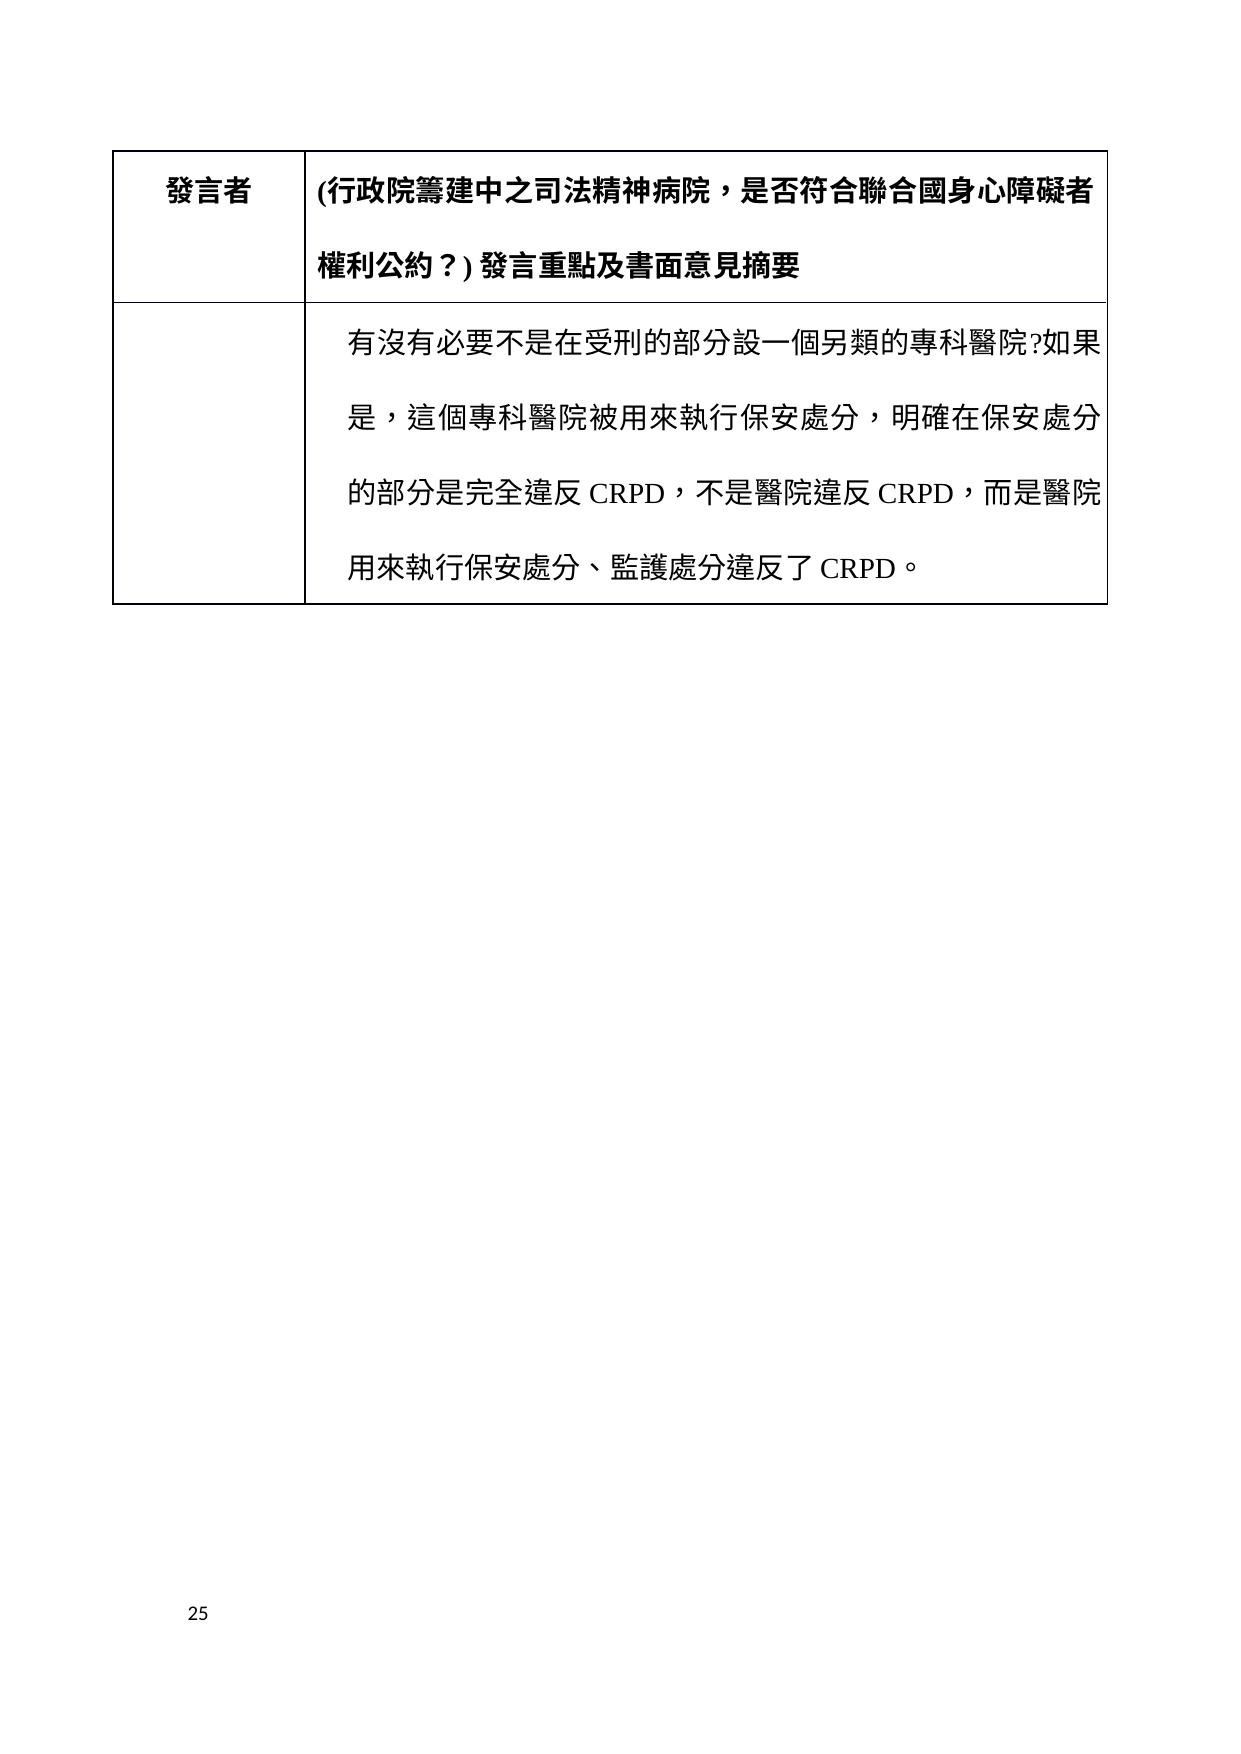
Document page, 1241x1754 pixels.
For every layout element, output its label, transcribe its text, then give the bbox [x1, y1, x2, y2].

table_cell 第一次發言: 今天我會環繞在身心障礙者權利公約這架構發言，所有發言都會涉及公約的12個條文，包括第3條、第5條、第12條、第13條、第14條、第15條、第16條、第17條、第19條、第20條、第25條、第26條以及聯合國CRPD的第一號、第六號、第五號一般性意見，CRPD第14條的人身自由安全準則、去年八月通過障礙者近用司法國際原則跟指引。 第一個討論題綱的部分，三位與談專家都提到公約準則，但沒提到第12條保安處分視為刑責，不管任何的監護處分、保安處分，必然違反CRPD，不管我們同不同意這樣的見解，公約確實明確違反。 第二個被提到的是，這樣的一個替代性的模式除必須要符合可復歸社會的基本精神之外，應該要著重於跟一般人一樣有利於本人健康福祉、自尊尊嚴、自主的情況下進行，且要被告知這樣的處分能最有效迅速被釋放脫離的方法是什麼。 公約非常強調法律能力的行使，意願跟選擇將取代家長式、父權式的最佳利益，當事人的表意權在這樣的方案是重要的，就這觀點我要對司法精神醫院提出一些見解跟想法。 司法精神醫院的設置是一個善的出發點，但若如法務部所言屬於監護處分，必然違反CRPD，現行規劃感覺像是另一個專科醫院的設置，如果是專科醫院設置，必然涉及到醫療法，如何能夠符合法務部保安要求跟其他專科醫院不同，這是需要另外考慮的。 關於醫院存在的設置，司法專科醫院設置的目的如果不在於刑罰，那麼可能就要去討論是不是屬於一種強制的措施，但是法務部所提的監護處分，顯然就會處於一種強制的措施。因此我們要進一步問的是司法精神醫院收治的對象是很值得討論，比較遺憾的是，現在規劃的是監護處分類似多一個專科醫院的型態收治，但司法精神醫院在其他國家收治的對象是什麼？如果是異地服刑，收治對象是因為嚴重精神障礙犯罪的受刑人，還是原本的受刑人裡面是罹患精神疾病的、被判決是藥癮或是其他必須要受到治療或是其他服刑處分的，這些犯人是不一樣的。如果是做為一種異地服刑，那就是一種轉向計畫，異地服刑也不存在強制議題，就不違反CRPD。司法精神醫院設置就是為了解決目前監獄中環境設置、人員完全無法服務以及收治目前在監獄體系中罹患精神疾病或精神障礙的受刑人。這樣的收治對象在司法精神醫院的規劃無疑跟現在行政部門提出來不同。所以，行政部門規劃的法務部有必要回答，在這樣司法精神醫院的部分，是不是要考慮收治對象的差異? 另外，這個裁決的機制就是CRPD反對只是授權醫學背景的專業人員或是特定的專家取代其他的評估機制，就以評估小組直接裁決這樣的精神障礙者必須到哪裡進行特定處分，在目前的規劃中有沒有被提及，裁決機制是什麼? 第二次發言: 司法精神醫院的設置，如果只是設置一個醫院沒有問題，但是設置醫院是屬於衛福部主管的業務，醫院收的人不管來自哪裡、監護處分不管有無違反CRPD，主管機關就是衛福部，服務的是病人。 上次結論性報告關注的問題是，監獄中正在服刑的受刑人當中有精神障礙，不管是因精神障礙犯罪入監服刑或是服刑過程罹患精神疾病導致精神障礙，在現有體制下無法得到照顧，照顧過程更是違反CRPD，法務部應該充分定義，有沒有必要不是在受刑的部分設一個另類的專科醫院?如果是，這個專科醫院被用來執行保安處分，明確在保安處分的部分是完全違反CRPD，不是醫院違反CRPD，而是醫院用來執行保安處分、監護處分違反了CRPD。 [306, 302, 1107, 603]
table_cell [114, 303, 304, 603]
table_header 發言者 [114, 152, 304, 302]
table_header (行政院籌建中之司法精神病院，是否符合聯合國身心障礙者權利公約？) 發言重點及書面意見摘要 [306, 152, 1107, 302]
